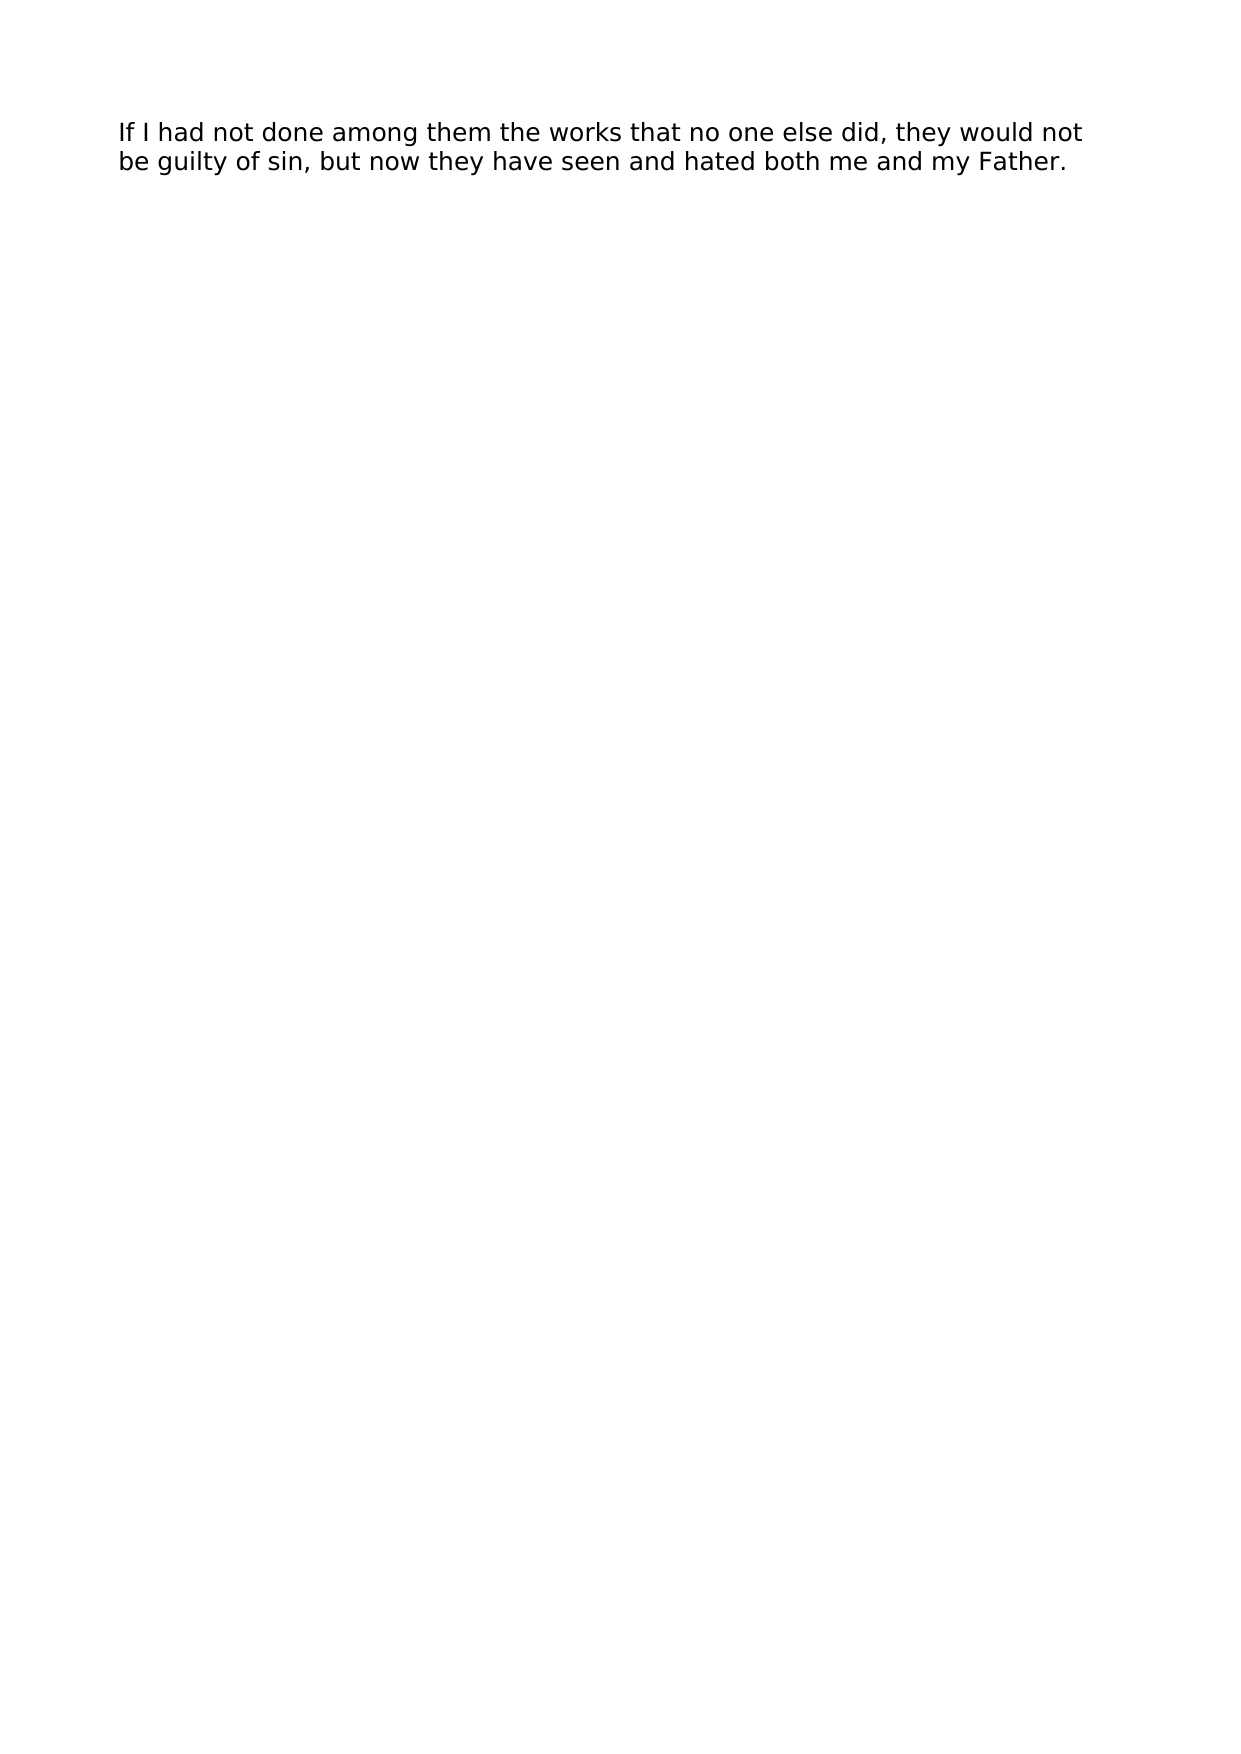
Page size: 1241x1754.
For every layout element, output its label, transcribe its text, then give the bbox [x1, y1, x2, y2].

text If I had not done among them the works that no one else did, they would not be guilty of sin, but now they have seen and hated both me and my Father. [118, 118, 1122, 176]
